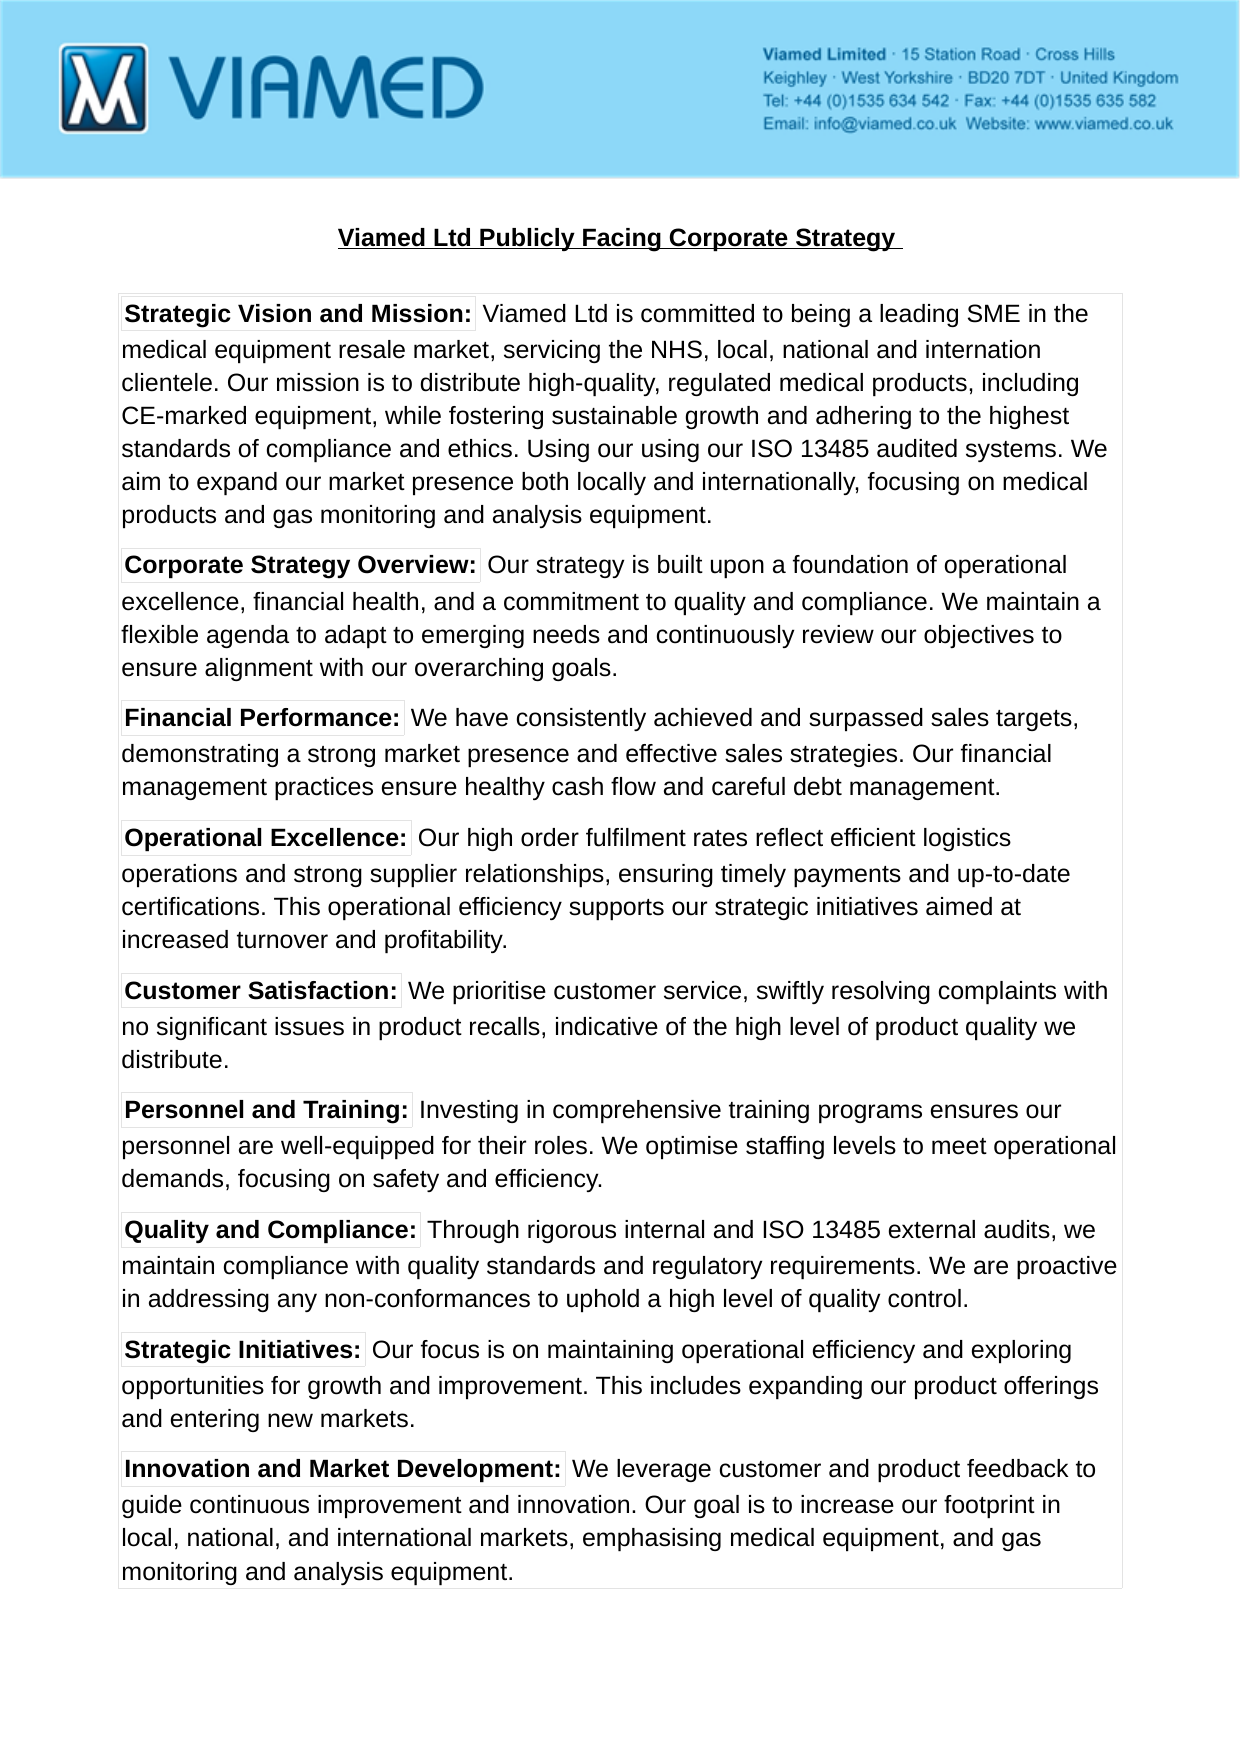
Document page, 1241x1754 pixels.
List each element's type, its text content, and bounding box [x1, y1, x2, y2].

picture [0, 0, 1241, 180]
text Quality and Compliance: Through rigorous internal and ISO 13485 external audits, we maintain compliance with quality standards and regulatory requirements. We are proactive in addressing any non-conformances to uphold a high level of quality control. [119, 1209, 1122, 1313]
text Corporate Strategy Overview: Our strategy is built upon a foundation of operational excellence, financial health, and a commitment to quality and compliance. We maintain a flexible agenda to adapt to emerging needs and continuously review our objectives to ensure alignment with our overarching goals. [119, 544, 1122, 681]
text Operational Excellence: Our high order fulfilment rates reflect efficient logistics operations and strong supplier relationships, ensuring timely payments and up-to-date certifications. This operational efficiency supports our strategic initiatives aimed at increased turnover and profitability. [119, 817, 1122, 954]
text Strategic Vision and Mission: Viamed Ltd is committed to being a leading SME in the medical equipment resale market, servicing the NHS, local, national and internation clientele. Our mission is to distribute high-quality, regulated medical products, including CE-marked equipment, while fostering sustainable growth and adhering to the highest standards of compliance and ethics. Using our using our ISO 13485 audited systems. We aim to expand our market presence both locally and internationally, focusing on medical products and gas monitoring and analysis equipment. [119, 294, 1122, 529]
text Financial Performance: We have consistently achieved and surpassed sales targets, demonstrating a strong market presence and effective sales strategies. Our financial management practices ensure healthy cash flow and careful debt management. [119, 697, 1122, 801]
text Strategic Initiatives: Our focus is on maintaining operational efficiency and exploring opportunities for growth and improvement. This includes expanding our product offerings and entering new markets. [119, 1329, 1122, 1432]
text Customer Satisfaction: We prioritise customer service, swiftly resolving complaints with no significant issues in product recalls, indicative of the high level of product quality we distribute. [119, 969, 1122, 1073]
text Innovation and Market Development: We leverage customer and product feedback to guide continuous improvement and innovation. Our goal is to increase our footprint in local, national, and international markets, emphasising medical equipment, and gas monitoring and analysis equipment. [119, 1448, 1122, 1588]
text Personnel and Training: Investing in comprehensive training programs ensures our personnel are well-equipped for their roles. We optimise staffing levels to meet operational demands, focusing on safety and efficiency. [119, 1089, 1122, 1193]
subtitle Viamed Ltd Publicly Facing Corporate Strategy [118, 223, 1122, 280]
